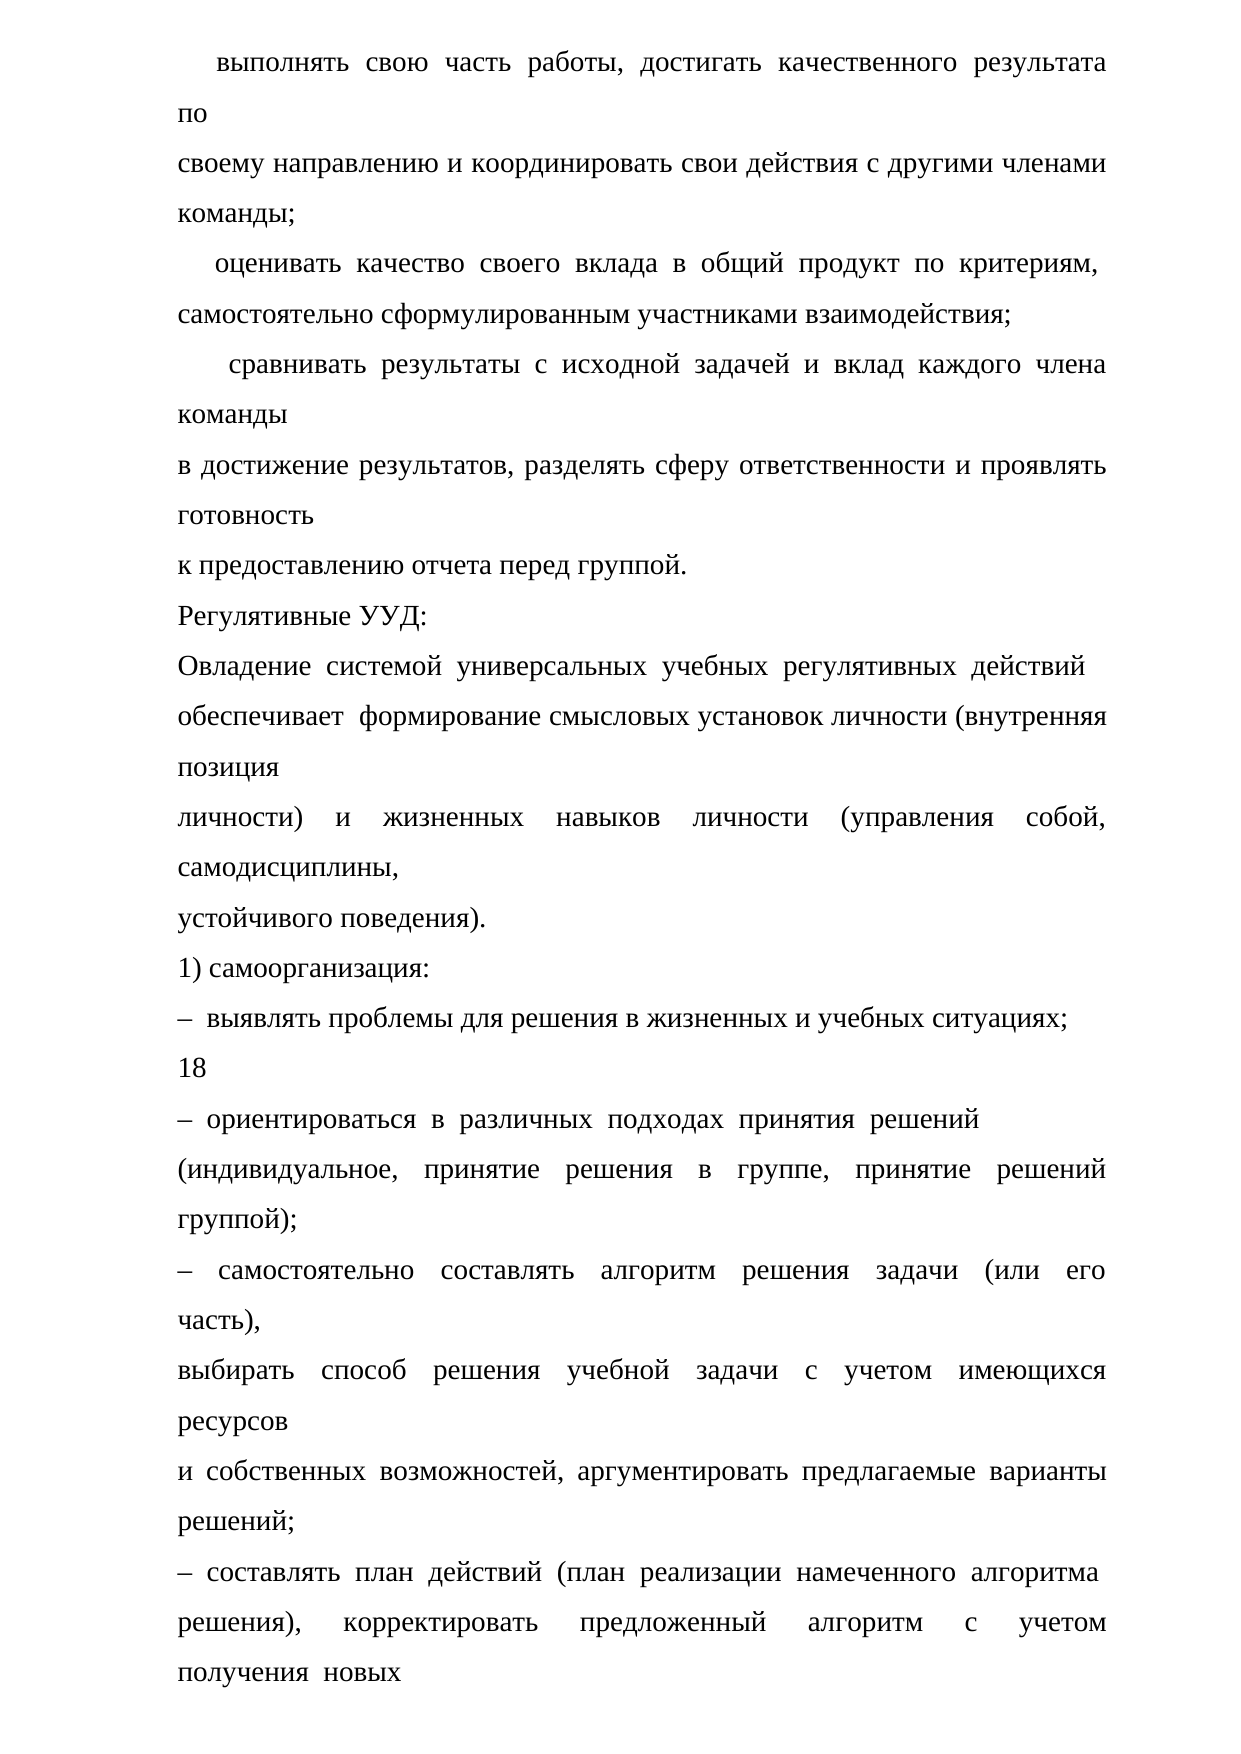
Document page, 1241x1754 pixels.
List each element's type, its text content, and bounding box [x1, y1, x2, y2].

text Овладение системой универсальных учебных регулятивных действий [177, 648, 1107, 682]
text ‒ составлять план действий (план реализации намеченного алгоритма [177, 1554, 1107, 1587]
text в достижение результатов, разделять сферу ответственности и проявлять готовность [177, 447, 1107, 531]
text обеспечивает формирование смысловых установок личности (внутренняя позиция [177, 698, 1107, 782]
text ‒ выявлять проблемы для решения в жизненных и учебных ситуациях; [177, 1000, 1107, 1034]
text устойчивого поведения). [177, 900, 1107, 933]
text (индивидуальное, принятие решения в группе, принятие решений группой); [177, 1151, 1107, 1235]
text  выполнять свою часть работы, достигать качественного результата по [177, 44, 1107, 128]
text  сравнивать результаты с исходной задачей и вклад каждого члена команды [177, 346, 1107, 430]
text 1) самоорганизация: [177, 950, 1107, 983]
text к предоставлению отчета перед группой. [177, 547, 1107, 581]
text ‒ самостоятельно составлять алгоритм решения задачи (или его часть), [177, 1252, 1107, 1336]
text решения), корректировать предложенный алгоритм с учетом получения новых [177, 1604, 1107, 1688]
text  оценивать качество своего вклада в общий продукт по критериям, [177, 246, 1107, 279]
text 18 [177, 1051, 1107, 1084]
text личности) и жизненных навыков личности (управления собой, самодисциплины, [177, 799, 1107, 883]
text ‒ ориентироваться в различных подходах принятия решений [177, 1101, 1107, 1134]
text самостоятельно сформулированным участниками взаимодействия; [177, 296, 1107, 329]
text выбирать способ решения учебной задачи с учетом имеющихся ресурсов [177, 1352, 1107, 1436]
text Регулятивные УУД: [177, 598, 1107, 631]
text и собственных возможностей, аргументировать предлагаемые варианты решений; [177, 1453, 1107, 1537]
text своему направлению и координировать свои действия с другими членами команды; [177, 145, 1107, 229]
